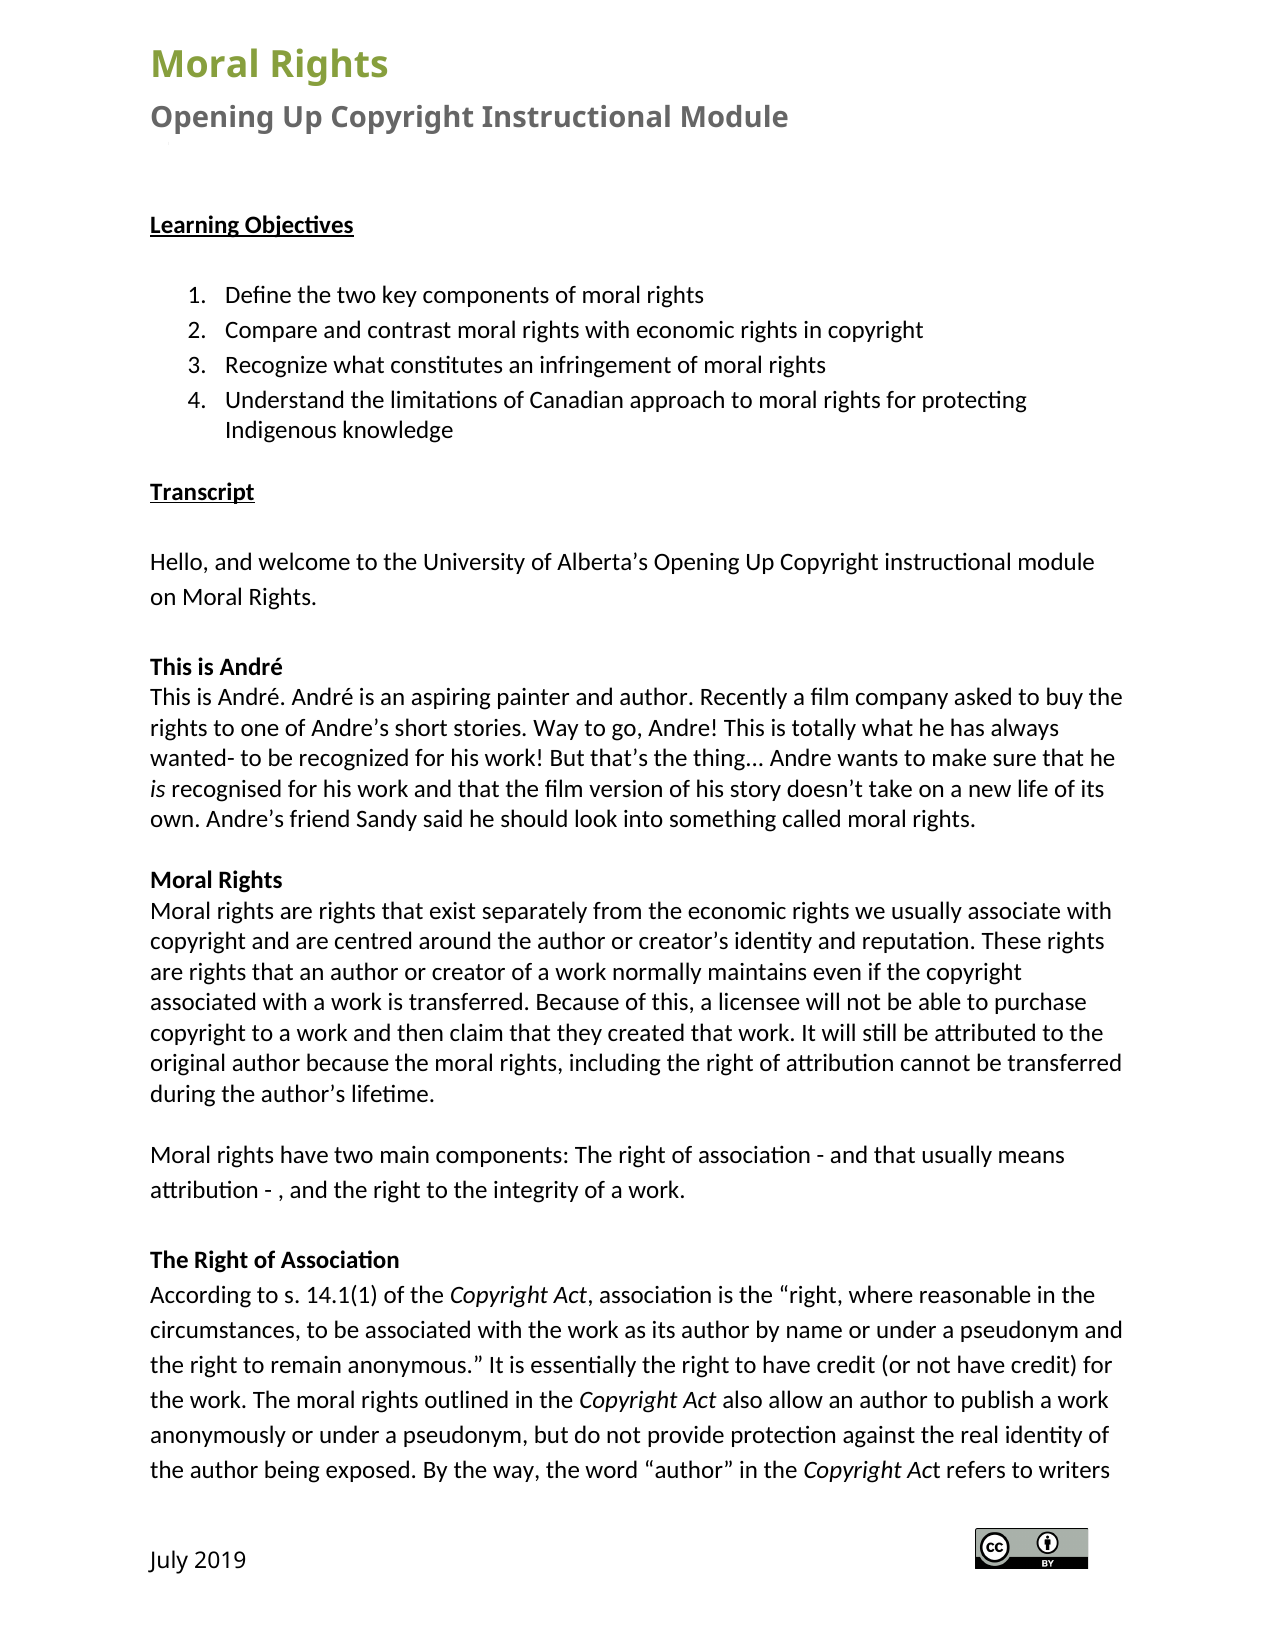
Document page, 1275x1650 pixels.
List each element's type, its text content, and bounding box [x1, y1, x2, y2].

text Hello, and welcome to the University of Alberta’s Opening Up Copyright instructional module on Moral Rights. [150, 546, 1125, 611]
list Understand the limitations of Canadian approach to moral rights for protecting Indigenous knowledge [187, 384, 1125, 476]
list Compare and contrast moral rights with economic rights in copyright [187, 314, 1125, 344]
text Learning Objectives [150, 209, 1125, 239]
text Moral rights are rights that exist separately from the economic rights we usually associate with copyright and are centred around the author or creator’s identity and reputation. These rights are rights that an author or creator of a work normally maintains even if the copyright associated with a work is transferred. Because of this, a licensee will not be able to purchase copyright to a work and then claim that they created that work. It will still be attributed to the original author because the moral rights, including the right of attribution cannot be transferred during the author’s lifetime. [150, 895, 1125, 1108]
text This is André. André is an aspiring painter and author. Recently a film company asked to buy the rights to one of Andre’s short stories. Way to go, Andre! This is totally what he has always wanted- to be recognized for his work! But that’s the thing... Andre wants to make sure that he is recognised for his work and that the film version of his story doesn’t take on a new life of its own. Andre’s friend Sandy said he should look into something called moral rights. [150, 681, 1125, 834]
text Moral rights have two main components: The right of association - and that usually means attribution - , and the right to the integrity of a work. [150, 1139, 1125, 1204]
text Moral Rights [150, 864, 1125, 895]
text Transcript [150, 476, 1125, 506]
picture [975, 1528, 1089, 1569]
text This is André [150, 651, 1125, 681]
list Recognize what constitutes an infringement of moral rights [187, 349, 1125, 379]
text According to s. 14.1(1) of the Copyright Act, association is the “right, where reasonable in the circumstances, to be associated with the work as its author by name or under a pseudonym and the right to remain anonymous.” It is essentially the right to have credit (or not have credit) for the work. The moral rights outlined in the Copyright Act also allow an author to publish a work anonymously or under a pseudonym, but do not provide protection against the real identity of the author being exposed. By the way, the word “author” in the Copyright Act refers to writers [150, 1279, 1125, 1484]
list Define the two key components of moral rights [187, 279, 1125, 309]
text The Right of Association [150, 1244, 1125, 1274]
